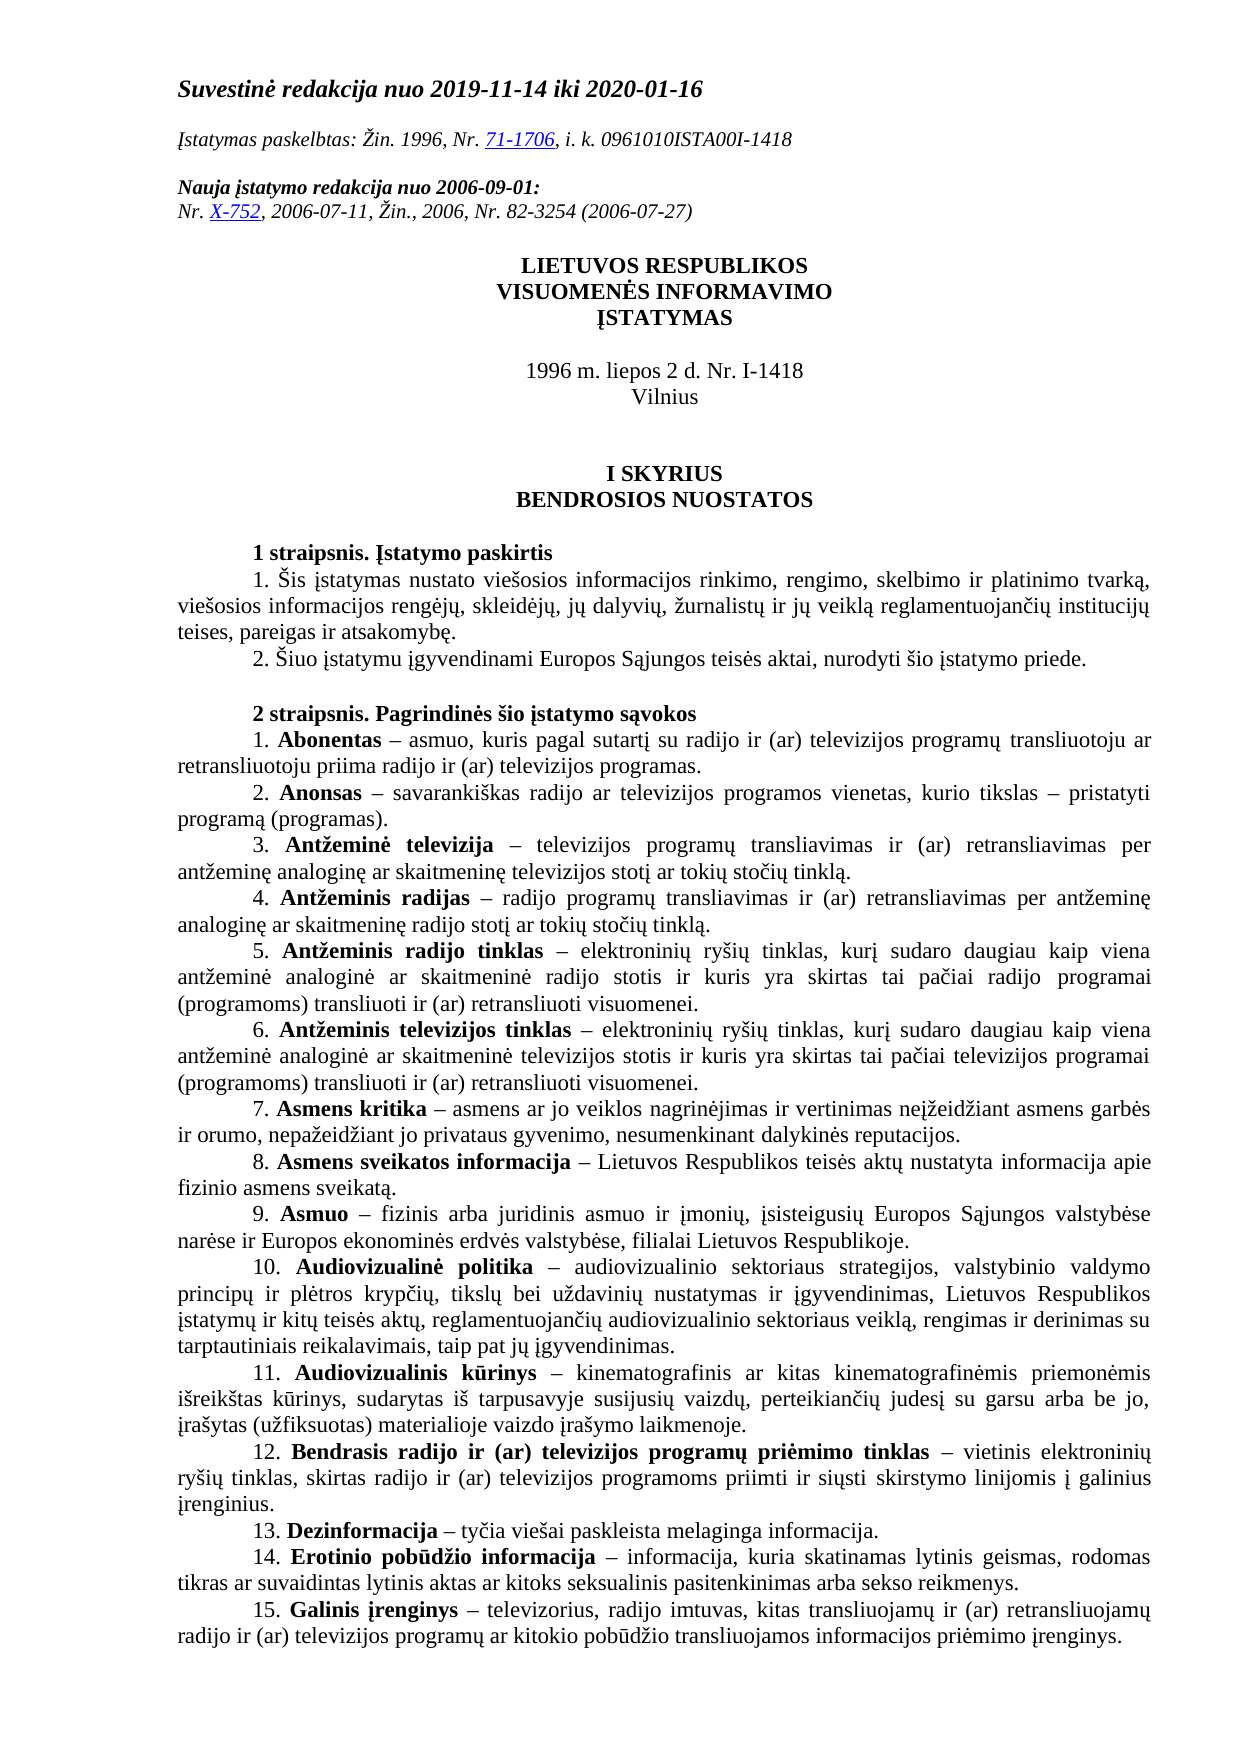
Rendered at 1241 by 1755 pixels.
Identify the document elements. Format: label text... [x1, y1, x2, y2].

text Suvestinė redakcija nuo 2019-11-14 iki 2020-01-16 [177, 74, 1152, 103]
text 7. Asmens kritika – asmens ar jo veiklos nagrinėjimas ir vertinimas neįžeidžiant asmens garbės ir orumo, nepažeidžiant jo privataus gyvenimo, nesumenkinant dalykinės reputacijos. [177, 1095, 1152, 1148]
text 1996 m. liepos 2 d. Nr. I-1418 [177, 357, 1152, 383]
text 3. Antžeminė televizija – televizijos programų transliavimas ir (ar) retransliavimas per antžeminę analoginę ar skaitmeninę televizijos stotį ar tokių stočių tinklą. [177, 832, 1152, 884]
text 4. Antžeminis radijas – radijo programų transliavimas ir (ar) retransliavimas per antžeminę analoginę ar skaitmeninę radijo stotį ar tokių stočių tinklą. [177, 884, 1152, 937]
text 1 straipsnis. Įstatymo paskirtis [177, 539, 1152, 566]
text Vilnius [177, 383, 1152, 410]
text 14. Erotinio pobūdžio informacija – informacija, kuria skatinamas lytinis geismas, rodomas tikras ar suvaidintas lytinis aktas ar kitoks seksualinis pasitenkinimas arba sekso reikmenys. [177, 1543, 1152, 1596]
subtitle I SKYRIUS [177, 460, 1152, 487]
text 5. Antžeminis radijo tinklas – elektroninių ryšių tinklas, kurį sudaro daugiau kaip viena antžeminė analoginė ar skaitmeninė radijo stotis ir kuris yra skirtas tai pačiai radijo programai (programoms) transliuoti ir (ar) retransliuoti visuomenei. [177, 937, 1152, 1016]
text 2. Šiuo įstatymu įgyvendinami Europos Sąjungos teisės aktai, nurodyti šio įstatymo priede. [177, 645, 1152, 671]
text 2 straipsnis. Pagrindinės šio įstatymo sąvokos [177, 700, 1152, 726]
text 10. Audiovizualinė politika – audiovizualinio sektoriaus strategijos, valstybinio valdymo principų ir plėtros krypčių, tikslų bei uždavinių nustatymas ir įgyvendinimas, Lietuvos Respublikos įstatymų ir kitų teisės aktų, reglamentuojančių audiovizualinio sektoriaus veiklą, rengimas ir derinimas su tarptautiniais reikalavimais, taip pat jų įgyvendinimas. [177, 1253, 1152, 1359]
text 1. Abonentas – asmuo, kuris pagal sutartį su radijo ir (ar) televizijos programų transliuotoju ar retransliuotoju priima radijo ir (ar) televizijos programas. [177, 726, 1152, 779]
text 6. Antžeminis televizijos tinklas – elektroninių ryšių tinklas, kurį sudaro daugiau kaip viena antžeminė analoginė ar skaitmeninė televizijos stotis ir kuris yra skirtas tai pačiai televizijos programai (programoms) transliuoti ir (ar) retransliuoti visuomenei. [177, 1016, 1152, 1095]
text Nauja įstatymo redakcija nuo 2006-09-01: [177, 175, 1152, 199]
text 1. Šis įstatymas nustato viešosios informacijos rinkimo, rengimo, skelbimo ir platinimo tvarką, viešosios informacijos rengėjų, skleidėjų, jų dalyvių, žurnalistų ir jų veiklą reglamentuojančių institucijų teises, pareigas ir atsakomybę. [177, 566, 1152, 645]
text Įstatymas paskelbtas: Žin. 1996, Nr. 71-1706, i. k. 0961010ISTA00I-1418 [177, 127, 1152, 151]
text 2. Anonsas – savarankiškas radijo ar televizijos programos vienetas, kurio tikslas – pristatyti programą (programas). [177, 779, 1152, 832]
text 12. Bendrasis radijo ir (ar) televizijos programų priėmimo tinklas – vietinis elektroninių ryšių tinklas, skirtas radijo ir (ar) televizijos programoms priimti ir siųsti skirstymo linijomis į galinius įrenginius. [177, 1438, 1152, 1517]
text 9. Asmuo – fizinis arba juridinis asmuo ir įmonių, įsisteigusių Europos Sąjungos valstybėse narėse ir Europos ekonominės erdvės valstybėse, filialai Lietuvos Respublikoje. [177, 1201, 1152, 1253]
text 11. Audiovizualinis kūrinys – kinematografinis ar kitas kinematografinėmis priemonėmis išreikštas kūrinys, sudarytas iš tarpusavyje susijusių vaizdų, perteikiančių judesį su garsu arba be jo, įrašytas (užfiksuotas) materialioje vaizdo įrašymo laikmenoje. [177, 1359, 1152, 1438]
text 15. Galinis įrenginys – televizorius, radijo imtuvas, kitas transliuojamų ir (ar) retransliuojamų radijo ir (ar) televizijos programų ar kitokio pobūdžio transliuojamos informacijos priėmimo įrenginys. [177, 1596, 1152, 1648]
text Nr. X-752, 2006-07-11, Žin., 2006, Nr. 82-3254 (2006-07-27) [177, 199, 1152, 223]
text LIETUVOS RESPUBLIKOS [177, 252, 1152, 278]
text 13. Dezinformacija – tyčia viešai paskleista melaginga informacija. [177, 1517, 1152, 1543]
text ĮSTATYMAS [177, 304, 1152, 331]
text 8. Asmens sveikatos informacija – Lietuvos Respublikos teisės aktų nustatyta informacija apie fizinio asmens sveikatą. [177, 1148, 1152, 1201]
text VISUOMENĖS INFORMAVIMO [177, 278, 1152, 304]
subtitle BENDROSIOS NUOSTATOS [177, 487, 1152, 513]
